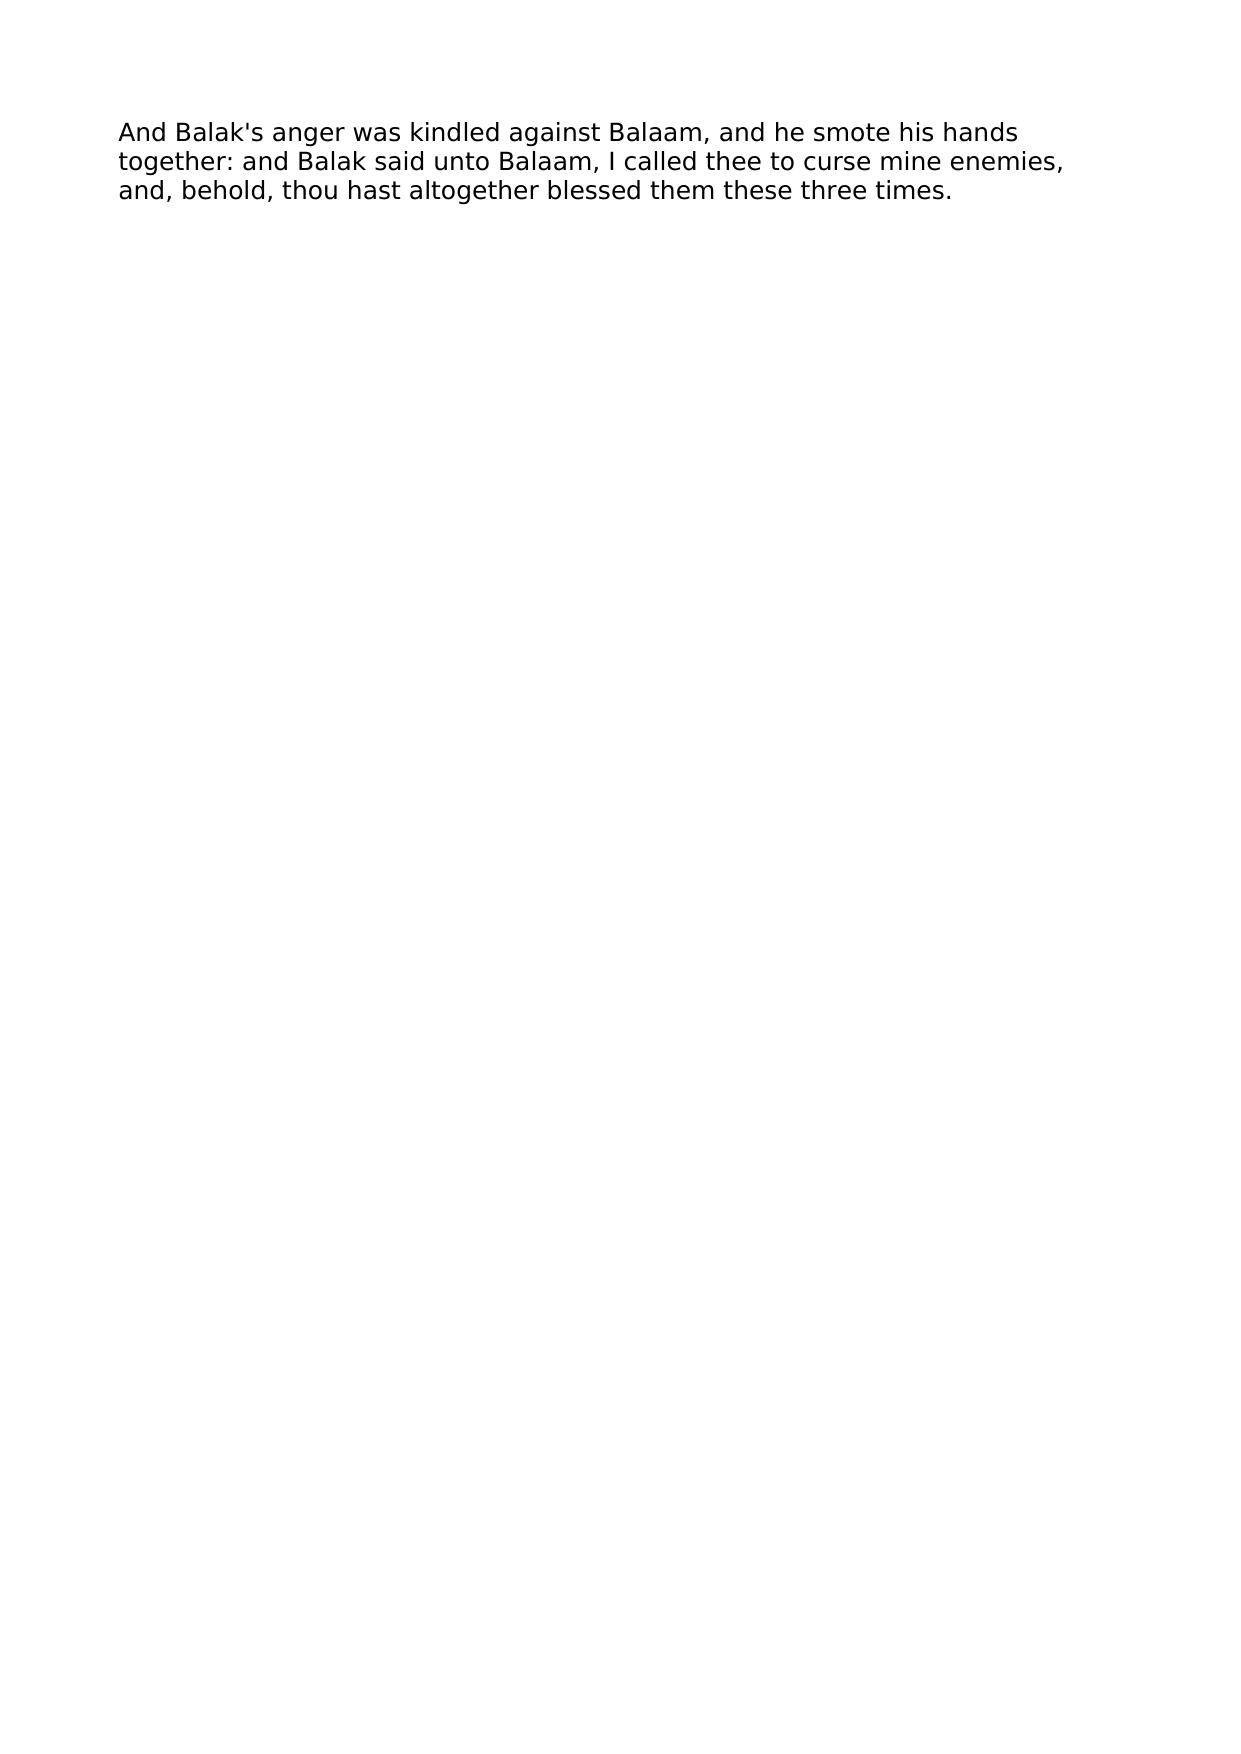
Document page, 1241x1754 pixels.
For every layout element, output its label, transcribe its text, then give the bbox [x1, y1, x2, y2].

text And Balak's anger was kindled against Balaam, and he smote his hands together: and Balak said unto Balaam, I called thee to curse mine enemies, and, behold, thou hast altogether blessed them these three times. [118, 118, 1122, 206]
